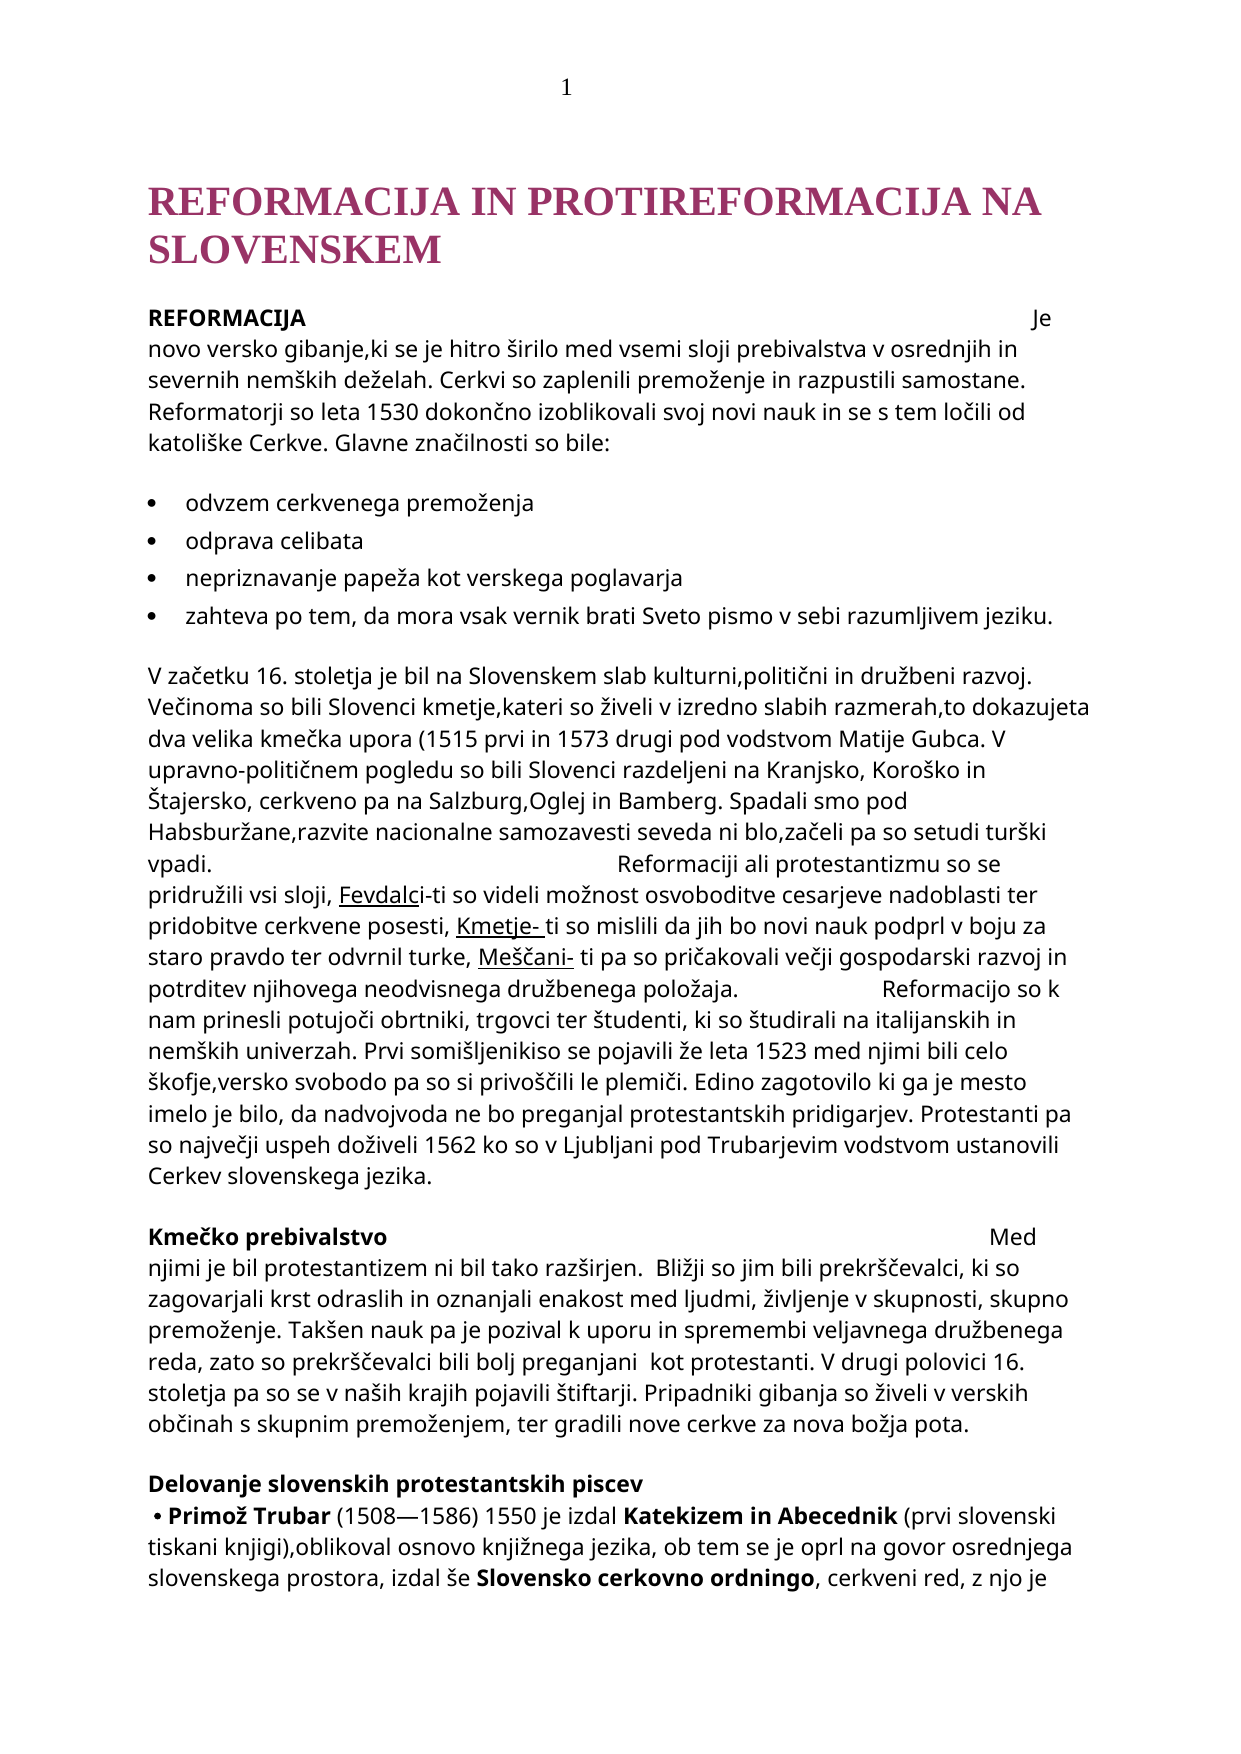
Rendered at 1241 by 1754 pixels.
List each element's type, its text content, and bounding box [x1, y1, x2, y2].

text V začetku 16. stoletja je bil na Slovenskem slab kulturni,politični in družbeni razvoj. Večinoma so bili Slovenci kmetje,kateri so živeli v izredno slabih razmerah,to dokazujeta dva velika kmečka upora (1515 prvi in 1573 drugi pod vodstvom Matije Gubca. V upravno-političnem pogledu so bili Slovenci razdeljeni na Kranjsko, Koroško in Štajersko, cerkveno pa na Salzburg,Oglej in Bamberg. Spadali smo pod Habsburžane,razvite nacionalne samozavesti seveda ni blo,začeli pa so setudi turški vpadi. Reformaciji ali protestantizmu so se pridružili vsi sloji, Fevdalci-ti so videli možnost osvoboditve cesarjeve nadoblasti ter pridobitve cerkvene posesti, Kmetje- ti so mislili da jih bo novi nauk podprl v boju za staro pravdo ter odvrnil turke, Meščani- ti pa so pričakovali večji gospodarski razvoj in potrditev njihovega neodvisnega družbenega položaja. Reformacijo so k nam prinesli potujoči obrtniki, trgovci ter študenti, ki so študirali na italijanskih in nemških univerzah. Prvi somišljenikiso se pojavili že leta 1523 med njimi bili celo škofje,versko svobodo pa so si privoščili le plemiči. Edino zagotovilo ki ga je mesto imelo je bilo, da nadvojvoda ne bo preganjal protestantskih pridigarjev. Protestanti pa so največji uspeh doživeli 1562 ko so v Ljubljani pod Trubarjevim vodstvom ustanovili Cerkev slovenskega jezika. [148, 660, 1093, 1191]
text REFORMACIJA Je novo versko gibanje,ki se je hitro širilo med vsemi sloji prebivalstva v osrednjih in severnih nemških deželah. Cerkvi so zaplenili premoženje in razpustili samostane. Reformatorji so leta 1530 dokončno izoblikovali svoj novi nauk in se s tem ločili od katoliške Cerkve. Glavne značilnosti so bile: [148, 302, 1093, 458]
text REFORMACIJA IN PROTIREFORMACIJA NA SLOVENSKEM [148, 177, 1093, 273]
list zahteva po tem, da mora vsak vernik brati Sveto pismo v sebi razumljivem jeziku. [148, 600, 1093, 631]
text Kmečko prebivalstvo Med njimi je bil protestantizem ni bil tako razširjen. Bližji so jim bili prekrščevalci, ki so zagovarjali krst odraslih in oznanjali enakost med ljudmi, življenje v skupnosti, skupno premoženje. Takšen nauk pa je pozival k uporu in spremembi veljavnega družbenega reda, zato so prekrščevalci bili bolj preganjani kot protestanti. V drugi polovici 16. stoletja pa so se v naših krajih pojavili štiftarji. Pripadniki gibanja so živeli v verskih občinah s skupnim premoženjem, ter gradili nove cerkve za nova božja pota. [148, 1221, 1093, 1439]
list odvzem cerkvenega premoženja [148, 487, 1093, 518]
text Delovanje slovenskih protestantskih piscev  Primož Trubar (1508—1586) 1550 je izdal Katekizem in Abecednik (prvi slovenski tiskani knjigi),oblikoval osnovo knjižnega jezika, ob tem se je oprl na govor osrednjega slovenskega prostora, izdal še Slovensko cerkovno ordningo, cerkveni red, z njo je [148, 1468, 1093, 1593]
list nepriznavanje papeža kot verskega poglavarja [148, 562, 1093, 593]
list odprava celibata [148, 525, 1093, 556]
